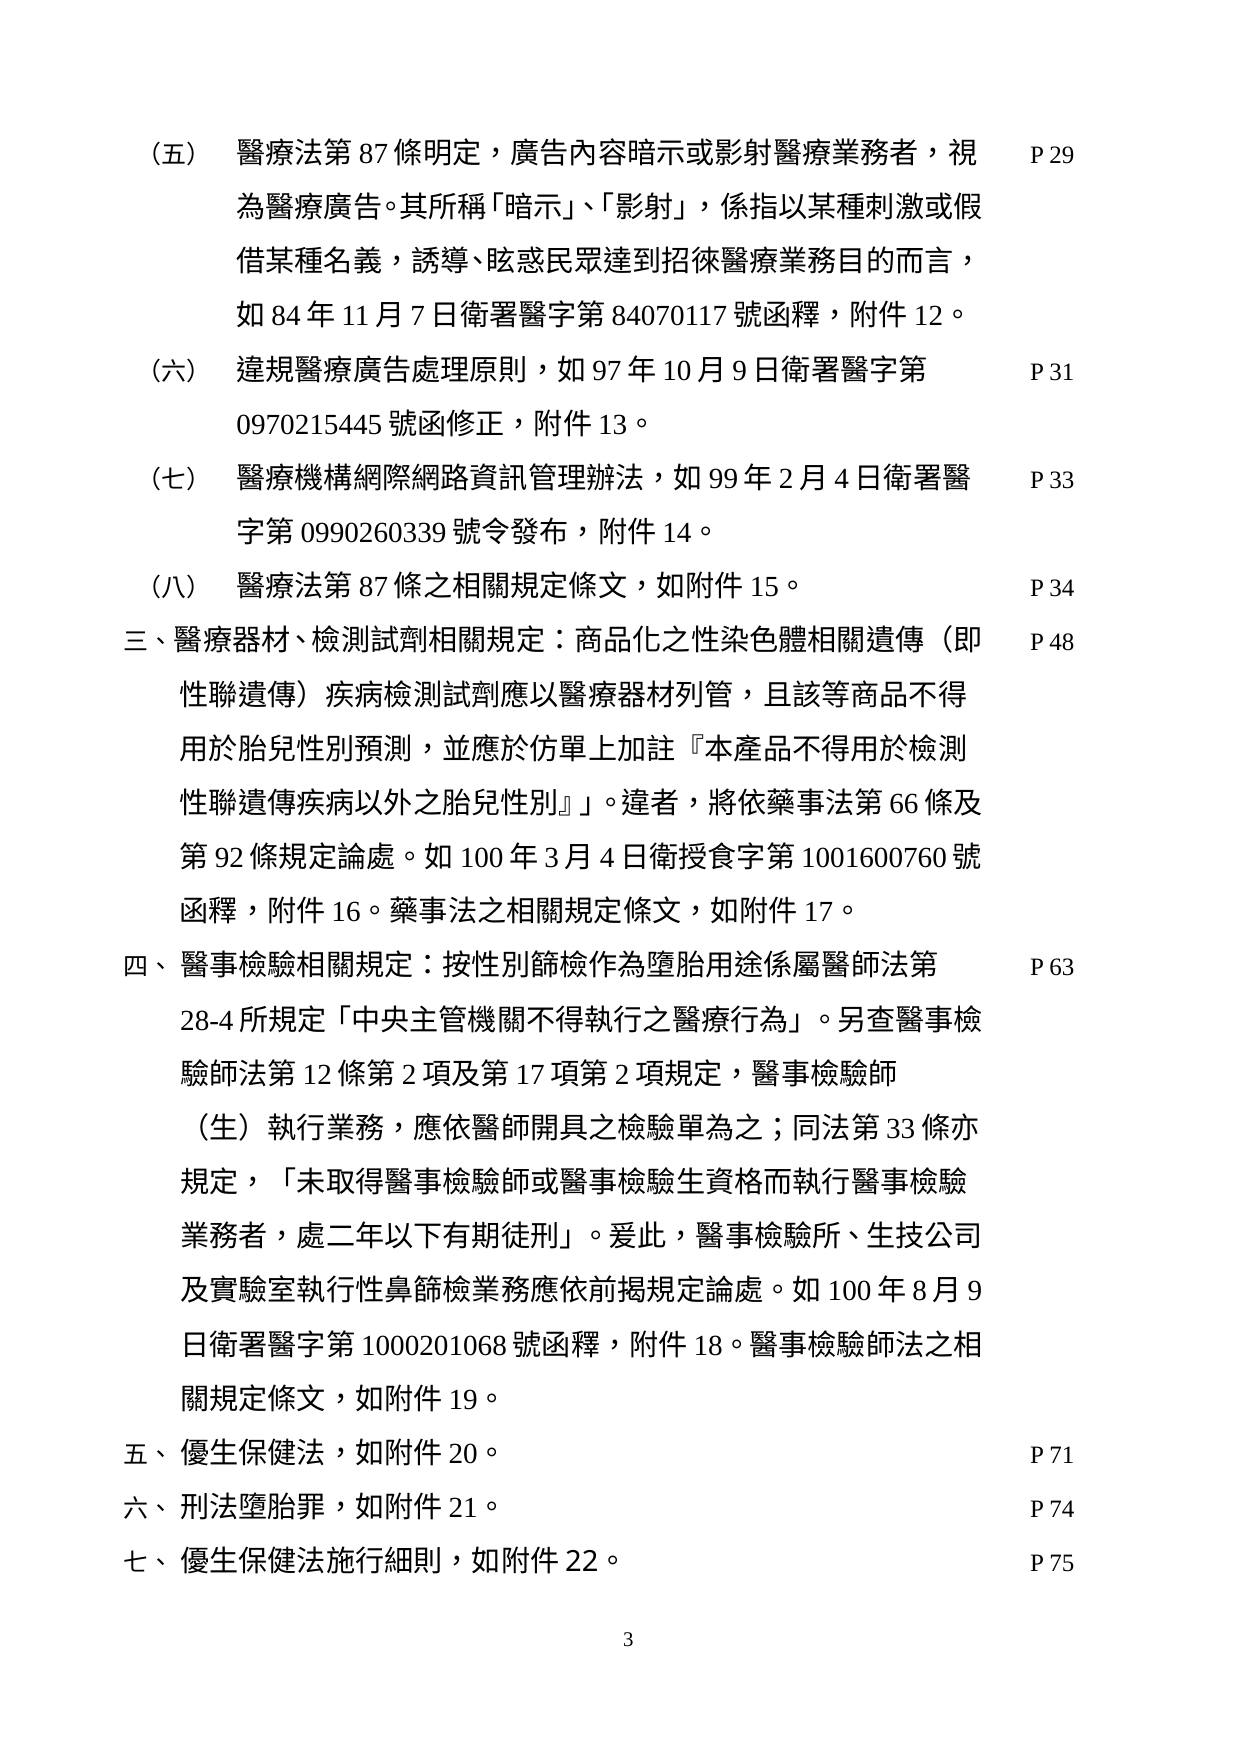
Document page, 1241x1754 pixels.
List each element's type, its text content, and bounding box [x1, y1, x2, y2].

table_cell 醫療機構網際網路資訊管理辦法，如99年2月4日衛署醫字第0990260339號令發布，附件14。 [75, 445, 994, 553]
table_cell 刑法墮胎罪，如附件21。 [75, 1474, 994, 1528]
table_cell 優生保健法，如附件20。 [75, 1420, 994, 1474]
table_cell 違規醫療廣告處理原則，如97年10月9日衛署醫字第0970215445號函修正，附件13。 [75, 337, 994, 445]
table_cell 醫療器材、檢測試劑相關規定：商品化之性染色體相關遺傳（即性聯遺傳）疾病檢測試劑應以醫療器材列管，且該等商品不得用於胎兒性別預測，並應於仿單上加註『本產品不得用於檢測性聯遺傳疾病以外之胎兒性別』」。違者，將依藥事法第66條及第92條規定論處。如100年3月4日衛授食字第1001600760號函釋，附件16。藥事法之相關規定條文，如附件17。 [75, 608, 994, 932]
table_cell P 71 [994, 1420, 1125, 1474]
table_cell 優生保健法施行細則，如附件22。 [75, 1528, 994, 1582]
table_cell P 29 [994, 120, 1125, 337]
table_cell 醫事檢驗相關規定：按性別篩檢作為墮胎用途係屬醫師法第28-4所規定「中央主管機關不得執行之醫療行為」。另查醫事檢驗師法第12條第2項及第17項第2項規定，醫事檢驗師（生）執行業務，應依醫師開具之檢驗單為之；同法第33條亦規定，「未取得醫事檢驗師或醫事檢驗生資格而執行醫事檢驗業務者，處二年以下有期徒刑」。爰此，醫事檢驗所、生技公司及實驗室執行性鼻篩檢業務應依前揭規定論處。如100年8月9日衛署醫字第1000201068號函釋，附件18。醫事檢驗師法之相關規定條文，如附件19。 [75, 933, 994, 1420]
table_cell P 74 [994, 1474, 1125, 1528]
table_cell P 63 [994, 933, 1125, 1420]
table_cell P 75 [994, 1528, 1125, 1582]
table_cell P 33 [994, 445, 1125, 553]
table_cell 醫療法第87條明定，廣告內容暗示或影射醫療業務者，視為醫療廣告。其所稱「暗示」、「影射」，係指以某種刺激或假借某種名義，誘導、眩惑民眾達到招徠醫療業務目的而言，如84年11月7日衛署醫字第84070117號函釋，附件12。 [75, 120, 994, 337]
table_cell P 31 [994, 337, 1125, 445]
table_cell 醫療法第87條之相關規定條文，如附件15。 [75, 553, 994, 607]
table_cell P 48 [994, 608, 1125, 932]
table_cell P 34 [994, 553, 1125, 607]
